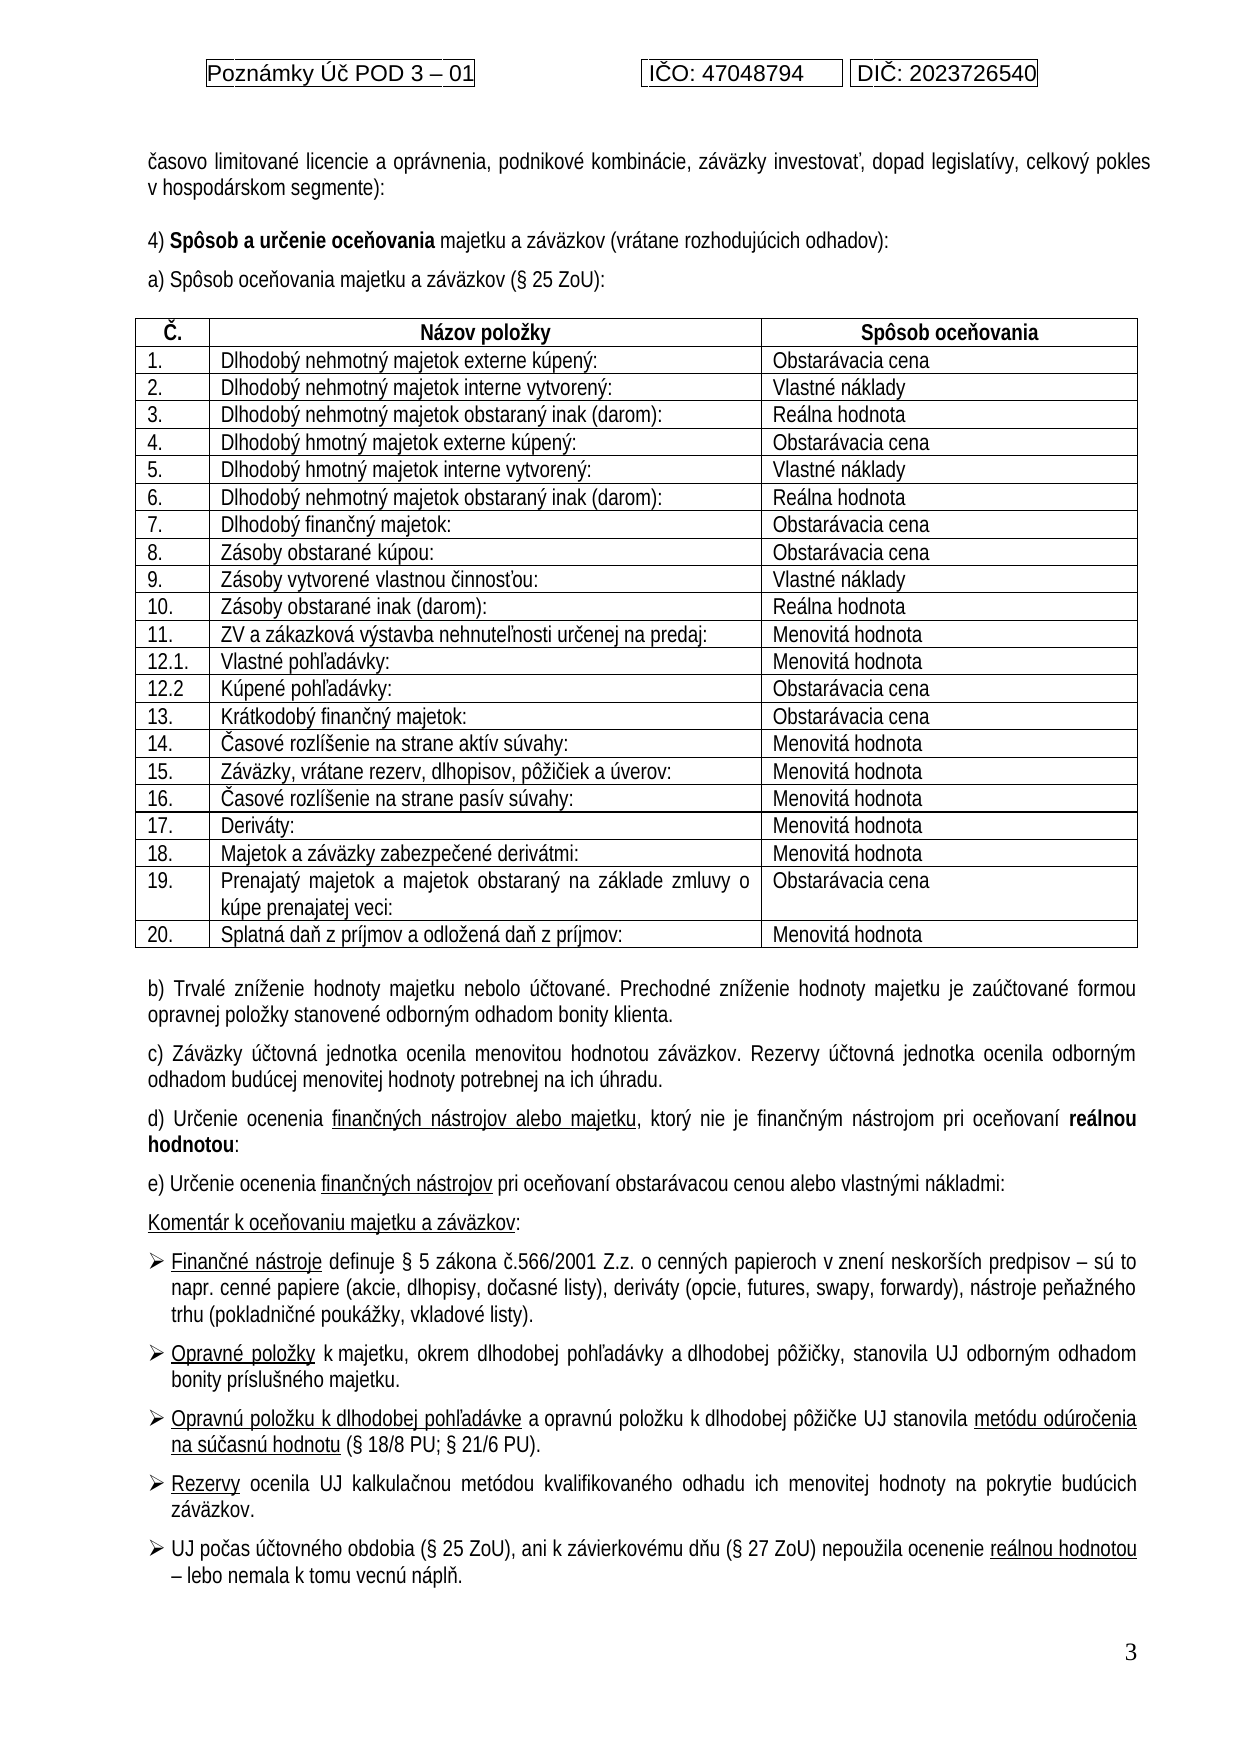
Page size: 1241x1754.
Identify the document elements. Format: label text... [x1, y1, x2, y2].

table_cell Zásoby obstarané kúpou: [210, 539, 761, 565]
table_cell Splatná daň z príjmov a odložená daň z príjmov: [210, 921, 761, 947]
table_header Č. [136, 319, 209, 346]
table_cell Dlhodobý nehmotný majetok interne vytvorený: [210, 374, 761, 400]
table_cell 6. [136, 484, 209, 510]
table_cell Časové rozlíšenie na strane aktív súvahy: [210, 730, 761, 757]
table_cell 12.2 [136, 675, 209, 702]
table_cell Obstarávacia cena [762, 429, 1137, 455]
table_cell Menovitá hodnota [762, 921, 1137, 947]
table_header Názov položky [210, 319, 761, 346]
text d) Určenie ocenenia finančných nástrojov alebo majetku, ktorý nie je finančným nástrojom pri oceňovaní reálnou hodnotou: [148, 1105, 1137, 1158]
table_cell Prenajatý majetok a majetok obstaraný na základe zmluvy o kúpe prenajatej veci: [210, 867, 761, 920]
table_cell Kúpené pohľadávky: [210, 675, 761, 702]
list Rezervy ocenila UJ kalkulačnou metódou kvalifikovaného odhadu ich menovitej hodnoty na pokrytie budúcich záväzkov. [148, 1470, 1137, 1523]
table_cell Krátkodobý finančný majetok: [210, 703, 761, 729]
table_cell Obstarávacia cena [762, 867, 1137, 920]
table_cell 14. [136, 730, 209, 757]
table_cell Menovitá hodnota [762, 840, 1137, 866]
table_cell 12.1. [136, 648, 209, 674]
table_cell 20. [136, 921, 209, 947]
table_cell 2. [136, 374, 209, 400]
table_cell Vlastné náklady [762, 566, 1137, 592]
table_cell Vlastné náklady [762, 456, 1137, 483]
table_cell 19. [136, 867, 209, 920]
text Komentár k oceňovaniu majetku a záväzkov: [148, 1209, 1137, 1236]
table_cell Menovitá hodnota [762, 648, 1137, 674]
table_cell Obstarávacia cena [762, 347, 1137, 373]
table_cell 16. [136, 785, 209, 811]
table_cell Dlhodobý nehmotný majetok obstaraný inak (darom): [210, 401, 761, 428]
text c) Záväzky účtovná jednotka ocenila menovitou hodnotou záväzkov. Rezervy účtovná jednotka ocenila odborným odhadom budúcej menovitej hodnoty potrebnej na ich úhradu. [148, 1040, 1137, 1093]
table_cell Dlhodobý hmotný majetok interne vytvorený: [210, 456, 761, 483]
table_cell 9. [136, 566, 209, 592]
table_cell Reálna hodnota [762, 484, 1137, 510]
text 4) Spôsob a určenie oceňovania majetku a záväzkov (vrátane rozhodujúcich odhadov): [148, 227, 1152, 253]
list Opravnú položku k dlhodobej pohľadávke a opravnú položku k dlhodobej pôžičke UJ stanovila metódu odúročenia na súčasnú hodnotu (§ 18/8 PU; § 21/6 PU). [148, 1405, 1137, 1457]
table_cell 3. [136, 401, 209, 428]
table_cell 5. [136, 456, 209, 483]
table_cell 11. [136, 621, 209, 647]
table_cell Menovitá hodnota [762, 785, 1137, 811]
table_cell Obstarávacia cena [762, 703, 1137, 729]
table_cell Dlhodobý hmotný majetok externe kúpený: [210, 429, 761, 455]
table_cell Reálna hodnota [762, 401, 1137, 428]
table_cell Menovitá hodnota [762, 621, 1137, 647]
table_cell 18. [136, 840, 209, 866]
table_cell 17. [136, 813, 209, 839]
table_cell Majetok a záväzky zabezpečené derivátmi: [210, 840, 761, 866]
table_cell Menovitá hodnota [762, 758, 1137, 784]
table_cell Reálna hodnota [762, 593, 1137, 619]
table_cell 13. [136, 703, 209, 729]
table_cell Zásoby obstarané inak (darom): [210, 593, 761, 619]
list Opravné položky k majetku, okrem dlhodobej pohľadávky a dlhodobej pôžičky, stanovila UJ odborným odhadom bonity príslušného majetku. [148, 1339, 1137, 1392]
table_cell Obstarávacia cena [762, 511, 1137, 537]
table_cell Obstarávacia cena [762, 539, 1137, 565]
table_cell ZV a zákazková výstavba nehnuteľnosti určenej na predaj: [210, 621, 761, 647]
text b) Trvalé zníženie hodnoty majetku nebolo účtované. Prechodné zníženie hodnoty majetku je zaúčtované formou opravnej položky stanovené odborným odhadom bonity klienta. [148, 975, 1137, 1027]
table_cell Časové rozlíšenie na strane pasív súvahy: [210, 785, 761, 811]
table_cell Záväzky, vrátane rezerv, dlhopisov, pôžičiek a úverov: [210, 758, 761, 784]
table_cell Menovitá hodnota [762, 813, 1137, 839]
table_cell Dlhodobý nehmotný majetok obstaraný inak (darom): [210, 484, 761, 510]
text a) Spôsob oceňovania majetku a záväzkov (§ 25 ZoU): [148, 266, 1152, 292]
table_cell Menovitá hodnota [762, 730, 1137, 757]
table_cell 8. [136, 539, 209, 565]
list Finančné nástroje definuje § 5 zákona č.566/2001 Z.z. o cenných papieroch v znení neskorších predpisov – sú to napr. cenné papiere (akcie, dlhopisy, dočasné listy), deriváty (opcie, futures, swapy, forwardy), nástroje peňažného trhu (pokladničné poukážky, vkladové listy). [148, 1248, 1137, 1327]
list UJ počas účtovného obdobia (§ 25 ZoU), ani k závierkovému dňu (§ 27 ZoU) nepoužila ocenenie reálnou hodnotou – lebo nemala k tomu vecnú náplň. [148, 1535, 1137, 1588]
table_cell Deriváty: [210, 813, 761, 839]
table_cell 15. [136, 758, 209, 784]
table_cell 10. [136, 593, 209, 619]
table_cell Vlastné pohľadávky: [210, 648, 761, 674]
table_cell Obstarávacia cena [762, 675, 1137, 702]
table_cell 1. [136, 347, 209, 373]
table_cell Dlhodobý nehmotný majetok externe kúpený: [210, 347, 761, 373]
text časovo limitované licencie a oprávnenia, podnikové kombinácie, záväzky investovať, dopad legislatívy, celkový pokles v hospodárskom segmente): [148, 148, 1152, 200]
table_cell Dlhodobý finančný majetok: [210, 511, 761, 537]
table_cell Vlastné náklady [762, 374, 1137, 400]
table_cell 4. [136, 429, 209, 455]
table_header Spôsob oceňovania [762, 319, 1137, 346]
text e) Určenie ocenenia finančných nástrojov pri oceňovaní obstarávacou cenou alebo vlastnými nákladmi: [148, 1170, 1137, 1197]
table_cell Zásoby vytvorené vlastnou činnosťou: [210, 566, 761, 592]
table_cell 7. [136, 511, 209, 537]
